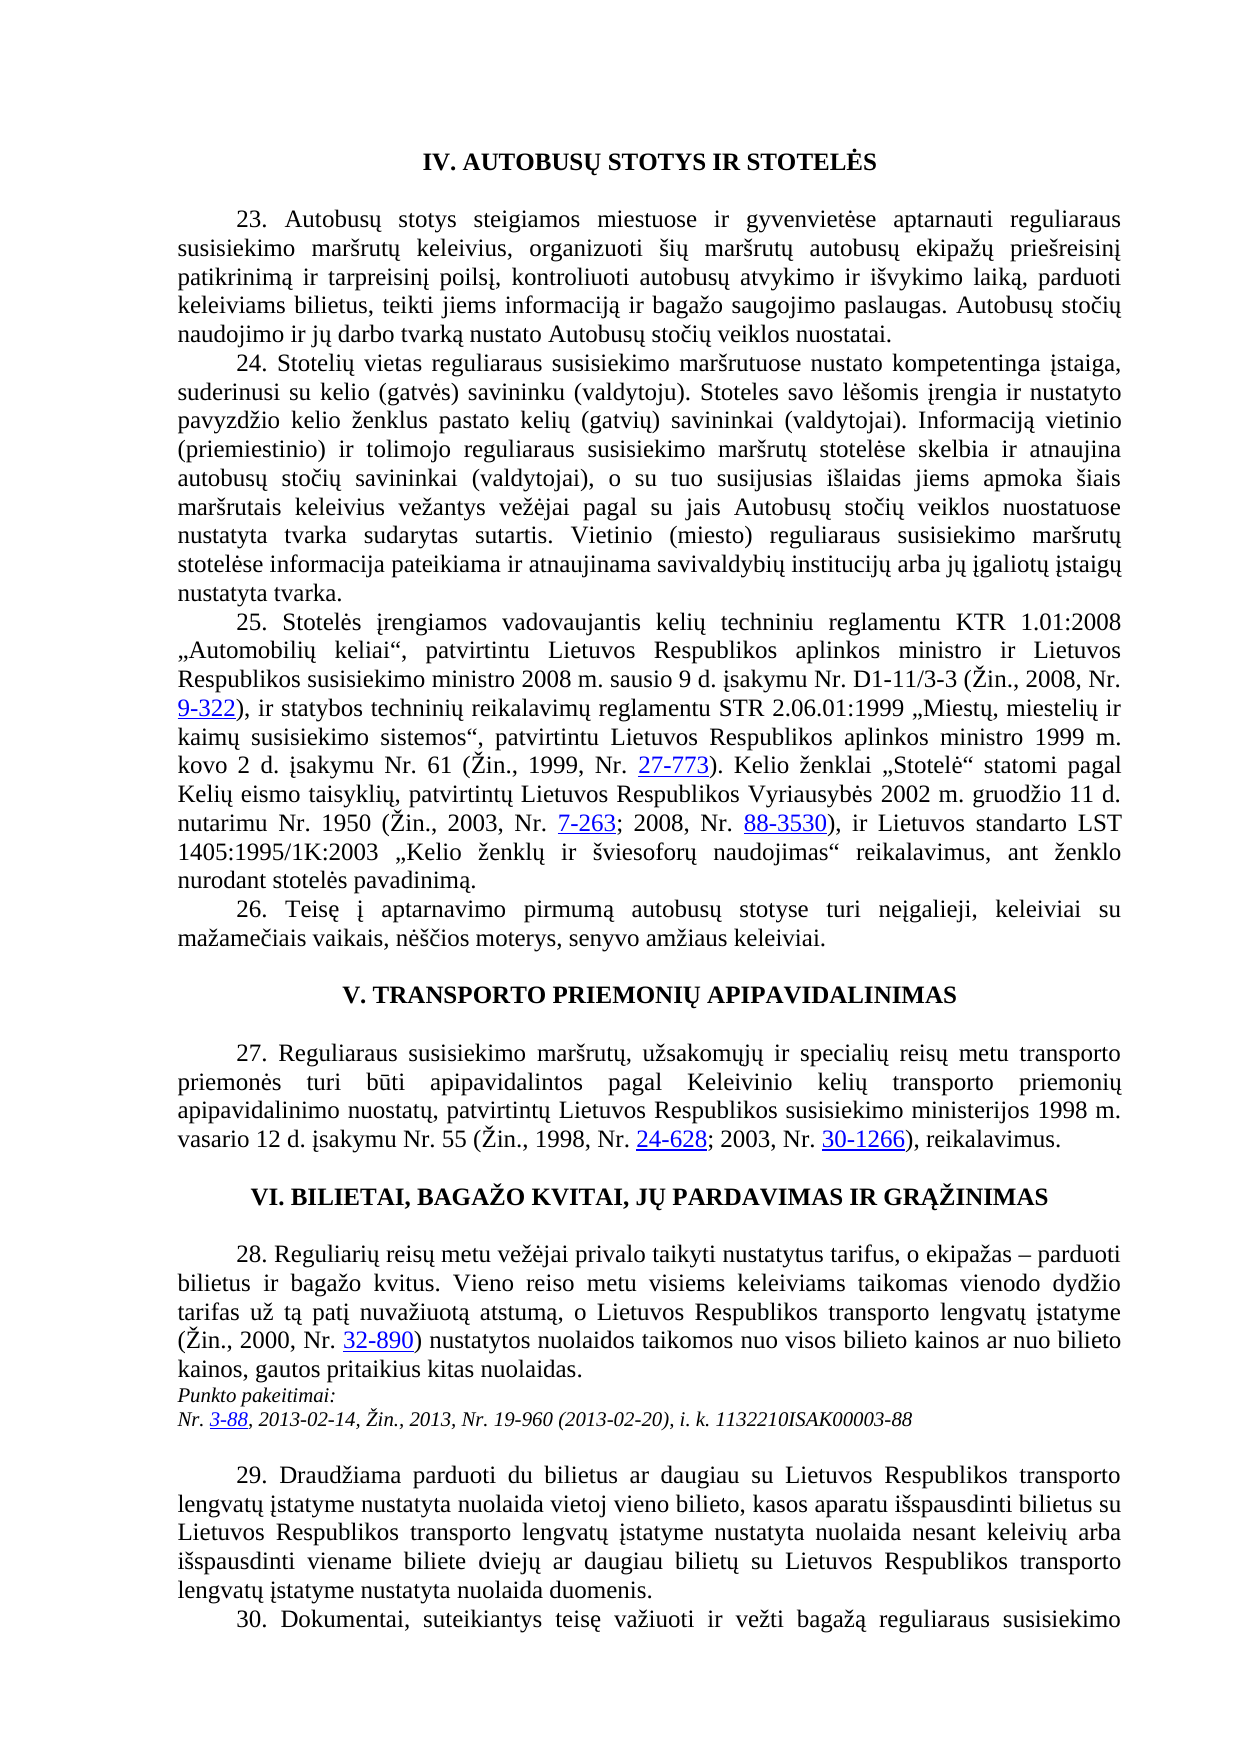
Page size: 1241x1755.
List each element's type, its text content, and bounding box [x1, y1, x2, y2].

text 26. Teisę į aptarnavimo pirmumą autobusų stotyse turi neįgalieji, keleiviai su mažamečiais vaikais, nėščios moterys, senyvo amžiaus keleiviai. [177, 894, 1122, 952]
text 23. Autobusų stotys steigiamos miestuose ir gyvenvietėse aptarnauti reguliaraus susisiekimo maršrutų keleivius, organizuoti šių maršrutų autobusų ekipažų priešreisinį patikrinimą ir tarpreisinį poilsį, kontroliuoti autobusų atvykimo ir išvykimo laiką, parduoti keleiviams bilietus, teikti jiems informaciją ir bagažo saugojimo paslaugas. Autobusų stočių naudojimo ir jų darbo tvarką nustato Autobusų stočių veiklos nuostatai. [177, 204, 1122, 348]
text 25. Stotelės įrengiamos vadovaujantis kelių techniniu reglamentu KTR 1.01:2008 „Automobilių keliai“, patvirtintu Lietuvos Respublikos aplinkos ministro ir Lietuvos Respublikos susisiekimo ministro 2008 m. sausio 9 d. įsakymu Nr. D1-11/3-3 (Žin., 2008, Nr. 9-322), ir statybos techninių reikalavimų reglamentu STR 2.06.01:1999 „Miestų, miestelių ir kaimų susisiekimo sistemos“, patvirtintu Lietuvos Respublikos aplinkos ministro 1999 m. kovo 2 d. įsakymu Nr. 61 (Žin., 1999, Nr. 27-773). Kelio ženklai „Stotelė“ statomi pagal Kelių eismo taisyklių, patvirtintų Lietuvos Respublikos Vyriausybės 2002 m. gruodžio 11 d. nutarimu Nr. 1950 (Žin., 2003, Nr. 7-263; 2008, Nr. 88-3530), ir Lietuvos standarto LST 1405:1995/1K:2003 „Kelio ženklų ir šviesoforų naudojimas“ reikalavimus, ant ženklo nurodant stotelės pavadinimą. [177, 607, 1122, 894]
text VI. BILIETAI, BAGAŽO KVITAI, JŲ PARDAVIMAS IR GRĄŽINIMAS [177, 1182, 1122, 1211]
text 30. Dokumentai, suteikiantys teisę važiuoti ir vežti bagažą reguliaraus susisiekimo [177, 1604, 1122, 1632]
text IV. AUTOBUSŲ STOTYS IR STOTELĖS [177, 147, 1122, 176]
text 29. Draudžiama parduoti du bilietus ar daugiau su Lietuvos Respublikos transporto lengvatų įstatyme nustatyta nuolaida vietoj vieno bilieto, kasos aparatu išspausdinti bilietus su Lietuvos Respublikos transporto lengvatų įstatyme nustatyta nuolaida nesant keleivių arba išspausdinti viename biliete dviejų ar daugiau bilietų su Lietuvos Respublikos transporto lengvatų įstatyme nustatyta nuolaida duomenis. [177, 1460, 1122, 1604]
text Punkto pakeitimai: [177, 1383, 1122, 1407]
text V. TRANSPORTO PRIEMONIŲ APIPAVIDALINIMAS [177, 981, 1122, 1009]
text 28. Reguliarių reisų metu vežėjai privalo taikyti nustatytus tarifus, o ekipažas – parduoti bilietus ir bagažo kvitus. Vieno reiso metu visiems keleiviams taikomas vienodo dydžio tarifas už tą patį nuvažiuotą atstumą, o Lietuvos Respublikos transporto lengvatų įstatyme (Žin., 2000, Nr. 32-890) nustatytos nuolaidos taikomos nuo visos bilieto kainos ar nuo bilieto kainos, gautos pritaikius kitas nuolaidas. [177, 1239, 1122, 1383]
text 27. Reguliaraus susisiekimo maršrutų, užsakomųjų ir specialių reisų metu transporto priemonės turi būti apipavidalintos pagal Keleivinio kelių transporto priemonių apipavidalinimo nuostatų, patvirtintų Lietuvos Respublikos susisiekimo ministerijos 1998 m. vasario 12 d. įsakymu Nr. 55 (Žin., 1998, Nr. 24-628; 2003, Nr. 30-1266), reikalavimus. [177, 1038, 1122, 1153]
text Nr. 3-88, 2013-02-14, Žin., 2013, Nr. 19-960 (2013-02-20), i. k. 1132210ISAK00003-88 [177, 1407, 1122, 1431]
text 24. Stotelių vietas reguliaraus susisiekimo maršrutuose nustato kompetentinga įstaiga, suderinusi su kelio (gatvės) savininku (valdytoju). Stoteles savo lėšomis įrengia ir nustatyto pavyzdžio kelio ženklus pastato kelių (gatvių) savininkai (valdytojai). Informaciją vietinio (priemiestinio) ir tolimojo reguliaraus susisiekimo maršrutų stotelėse skelbia ir atnaujina autobusų stočių savininkai (valdytojai), o su tuo susijusias išlaidas jiems apmoka šiais maršrutais keleivius vežantys vežėjai pagal su jais Autobusų stočių veiklos nuostatuose nustatyta tvarka sudarytas sutartis. Vietinio (miesto) reguliaraus susisiekimo maršrutų stotelėse informacija pateikiama ir atnaujinama savivaldybių institucijų arba jų įgaliotų įstaigų nustatyta tvarka. [177, 348, 1122, 607]
